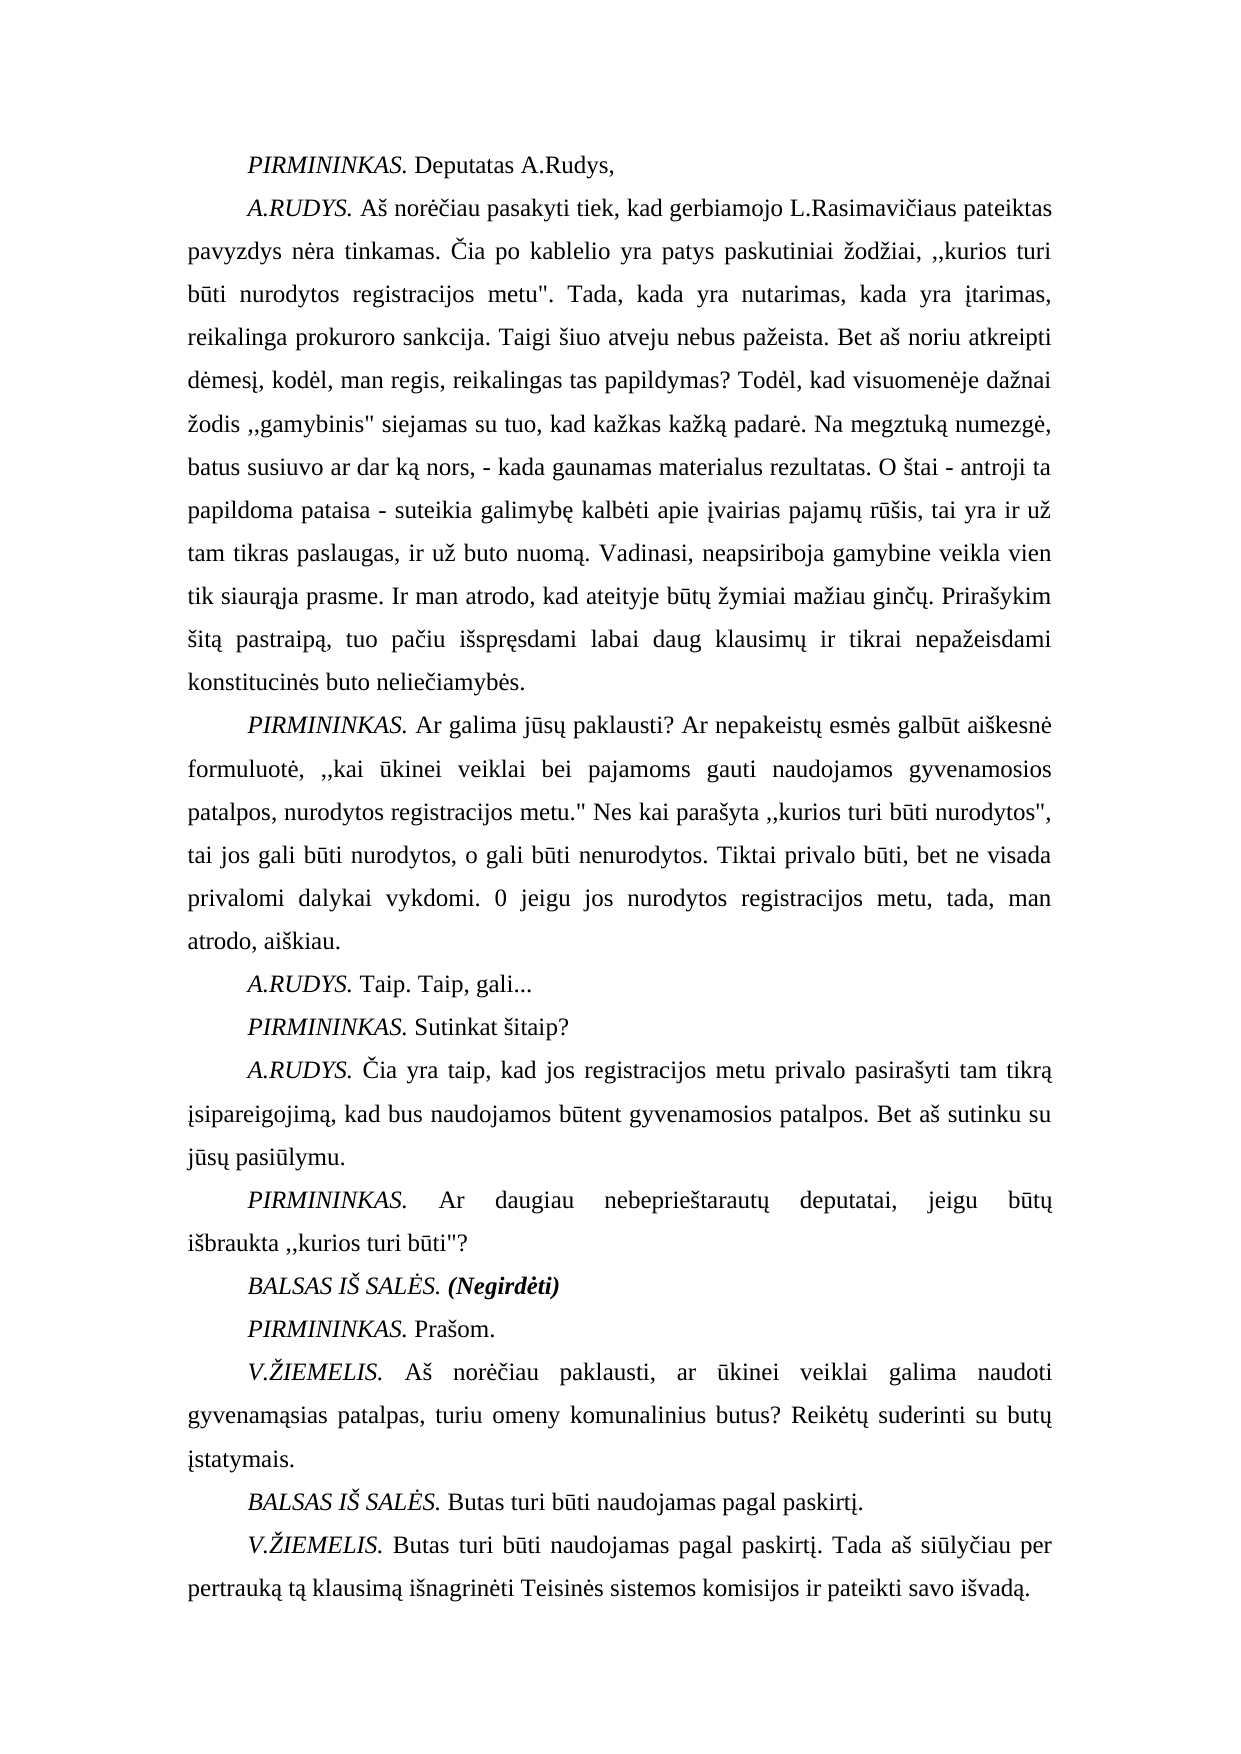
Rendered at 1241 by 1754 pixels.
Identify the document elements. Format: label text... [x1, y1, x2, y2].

text PIRMININKAS. Sutinkat šitaip? [187, 1012, 1053, 1041]
text PIRMININKAS. Ar galima jūsų paklausti? Ar nepakeistų esmės galbūt aiškesnė formuluotė, ,,kai ūkinei veiklai bei pajamoms gauti naudojamos gyvenamosios patalpos, nurodytos registracijos metu." Nes kai parašyta ,,kurios turi būti nurodytos", tai jos gali būti nurodytos, o gali būti nenurodytos. Tiktai privalo būti, bet ne visada privalomi dalykai vykdomi. 0 jeigu jos nurodytos registracijos metu, tada, man atrodo, aiškiau. [187, 711, 1053, 955]
text A.RUDYS. Čia yra taip, kad jos registracijos metu privalo pasirašyti tam tikrą įsipareigojimą, kad bus naudojamos būtent gyvenamosios patalpos. Bet aš sutinku su jūsų pasiūlymu. [187, 1056, 1053, 1171]
text PIRMININKAS. Prašom. [187, 1314, 1053, 1343]
text PIRMININKAS. Ar daugiau nebeprieštarautų deputatai, jeigu būtų išbraukta ,,kurios turi būti"? [187, 1185, 1053, 1257]
text V.ŽIEMELIS. Butas turi būti naudojamas pagal paskirtį. Tada aš siūlyčiau per pertrauką tą klausimą išnagrinėti Teisinės sistemos komisijos ir pateikti savo išvadą. [187, 1530, 1053, 1602]
text BALSAS IŠ SALĖS. Butas turi būti naudojamas pagal paskirtį. [187, 1487, 1053, 1516]
text A.RUDYS. Taip. Taip, gali... [187, 969, 1053, 998]
text PIRMININKAS. Deputatas A.Rudys, [187, 150, 1053, 179]
text A.RUDYS. Aš norėčiau pasakyti tiek, kad gerbiamojo L.Rasimavičiaus pateiktas pavyzdys nėra tinkamas. Čia po kablelio yra patys paskutiniai žodžiai, ,,kurios turi būti nurodytos registracijos metu". Tada, kada yra nutarimas, kada yra įtarimas, reikalinga prokuroro sankcija. Taigi šiuo atveju nebus pažeista. Bet aš noriu atkreipti dėmesį, kodėl, man regis, reikalingas tas papildymas? Todėl, kad visuomenėje dažnai žodis ,,gamybinis" siejamas su tuo, kad kažkas kažką padarė. Na megztuką numezgė, batus susiuvo ar dar ką nors, - kada gaunamas materialus rezultatas. O štai - antroji ta papildoma pataisa - suteikia galimybę kalbėti apie įvairias pajamų rūšis, tai yra ir už tam tikras paslaugas, ir už buto nuomą. Vadinasi, neapsiriboja gamybine veikla vien tik siaurąja prasme. Ir man atrodo, kad ateityje būtų žymiai mažiau ginčų. Prirašykim šitą pastraipą, tuo pačiu išspręsdami labai daug klausimų ir tikrai nepažeisdami konstitucinės buto neliečiamybės. [187, 193, 1053, 696]
text V.ŽIEMELIS. Aš norėčiau paklausti, ar ūkinei veiklai galima naudoti gyvenamąsias patalpas, turiu omeny komunalinius butus? Reikėtų suderinti su butų įstatymais. [187, 1357, 1053, 1472]
text BALSAS IŠ SALĖS. (Negirdėti) [187, 1271, 1053, 1300]
